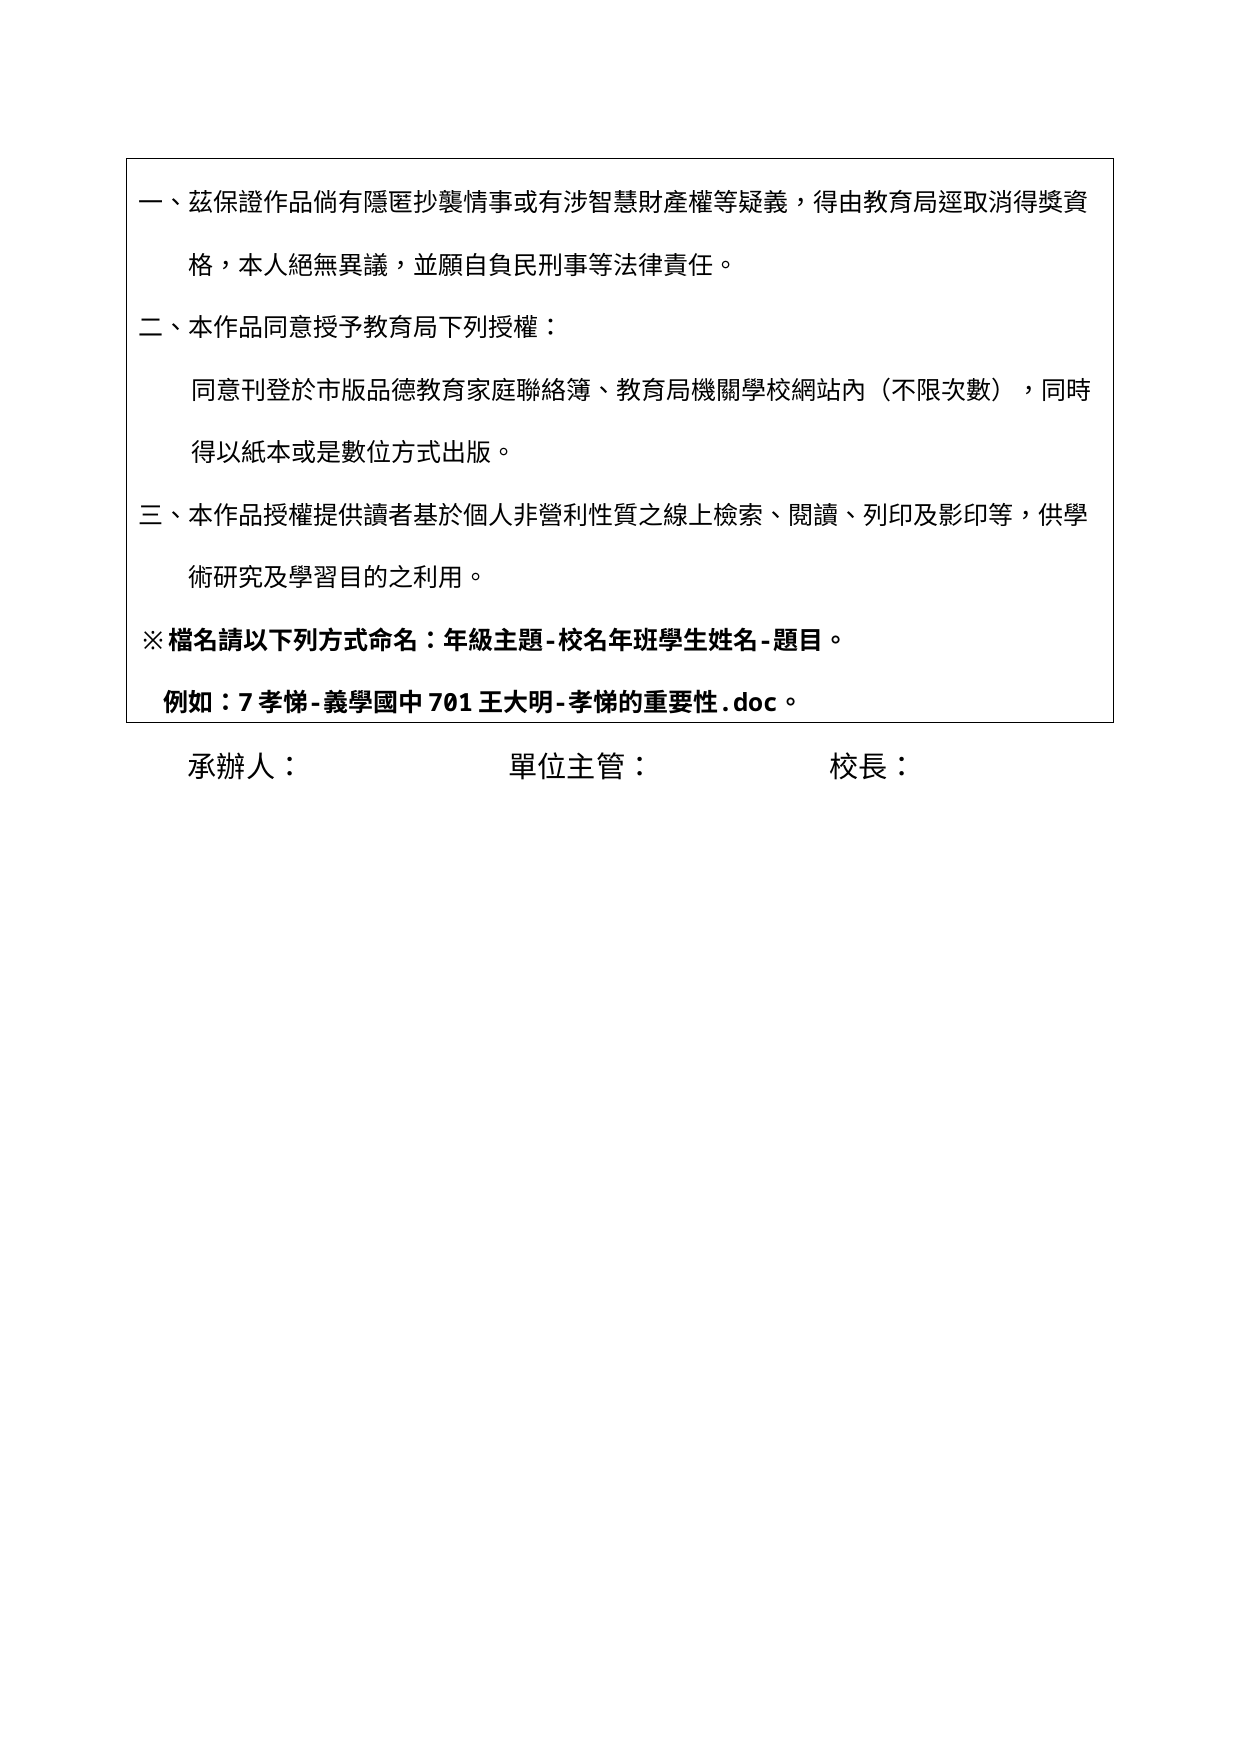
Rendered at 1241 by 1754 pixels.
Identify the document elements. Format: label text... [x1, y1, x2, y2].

table_cell 一、茲保證作品倘有隱匿抄襲情事或有涉智慧財產權等疑義，得由教育局逕取消得獎資格，本人絕無異議，並願自負民刑事等法律責任。 二、本作品同意授予教育局下列授權： 同意刊登於市版品德教育家庭聯絡簿、教育局機關學校網站內（不限次數），同時得以紙本或是數位方式出版。 三、本作品授權提供讀者基於個人非營利性質之線上檢索、閱讀、列印及影印等，供學術研究及學習目的之利用。 ※檔名請以下列方式命名：年級主題-校名年班學生姓名-題目。 例如：7孝悌-義學國中701王大明-孝悌的重要性.doc。 [127, 159, 1113, 722]
text 承辦人： 單位主管： 校長： [187, 723, 1053, 785]
